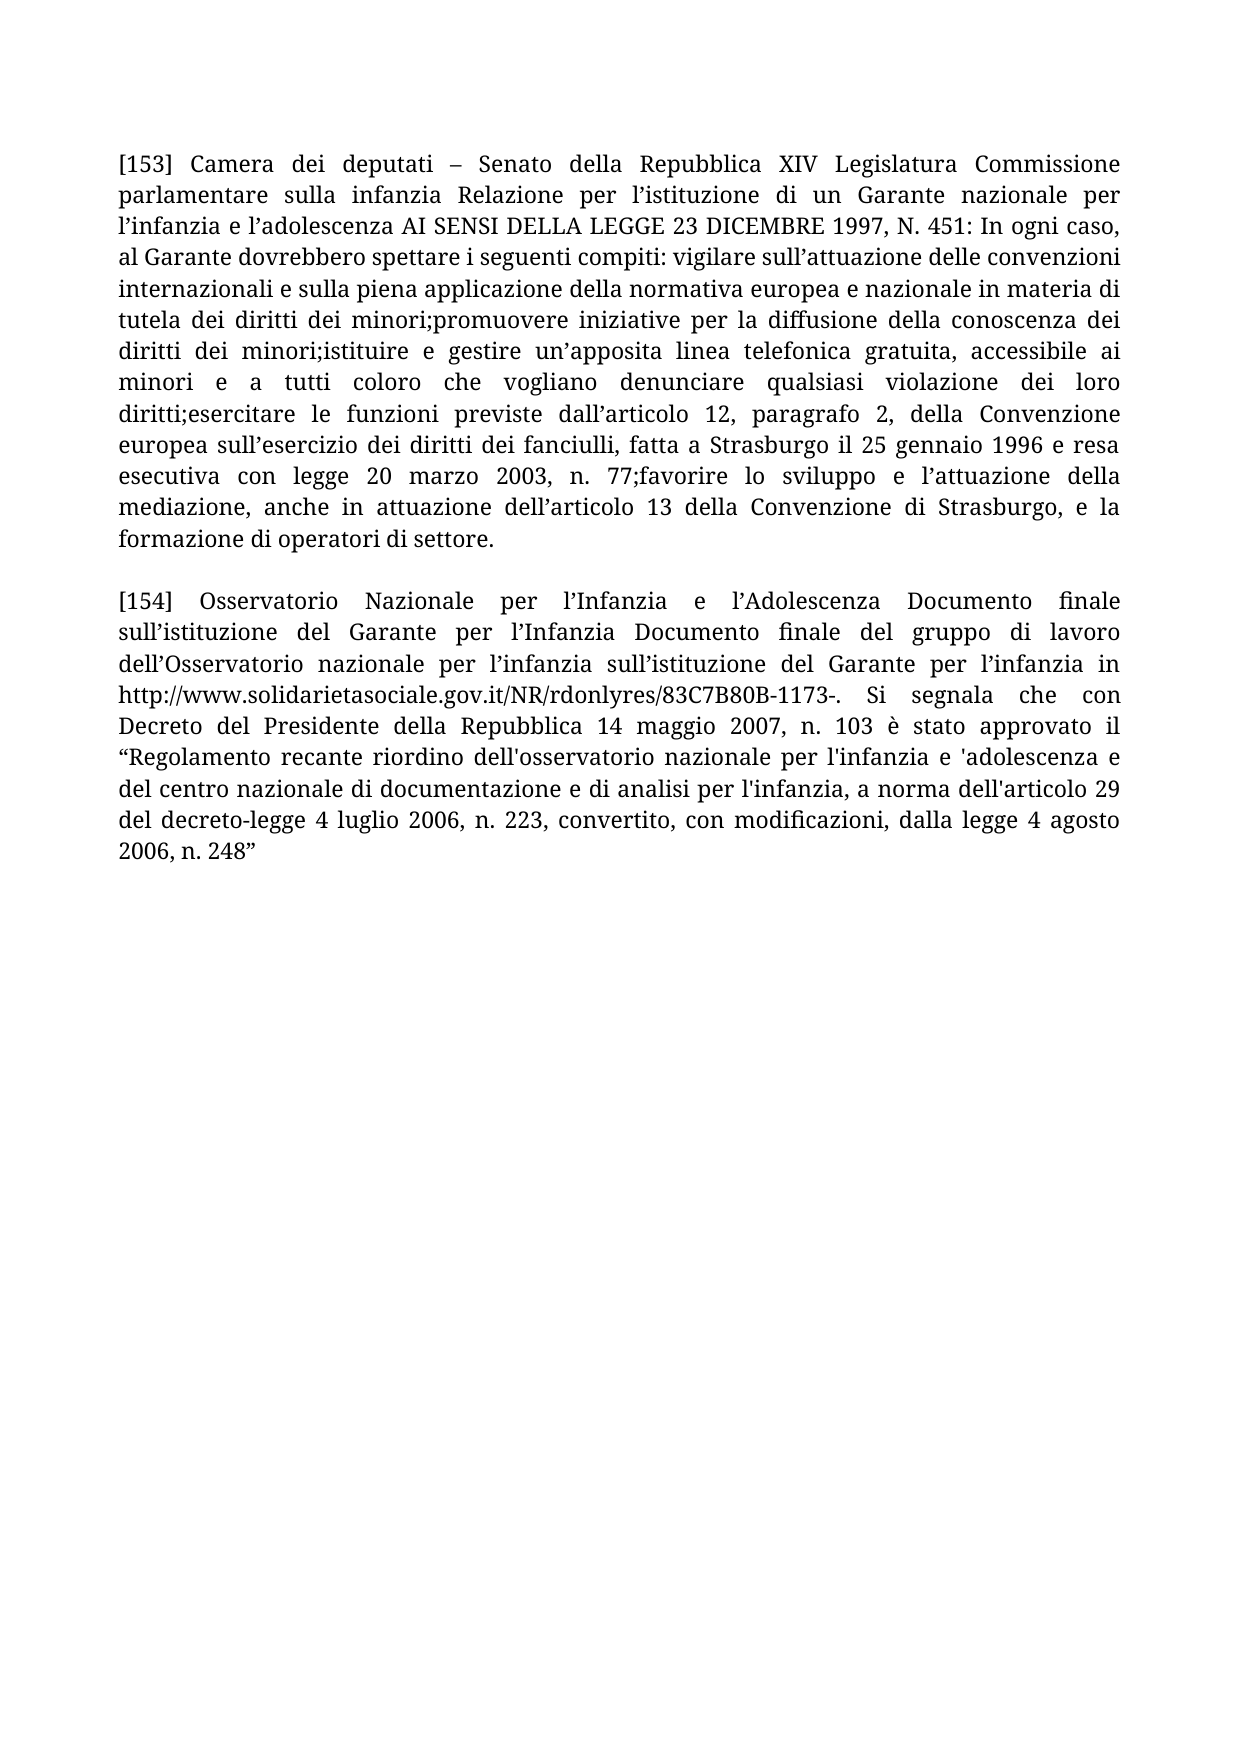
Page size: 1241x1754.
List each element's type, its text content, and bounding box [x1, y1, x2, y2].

text [153] Camera dei deputati – Senato della Repubblica XIV Legislatura Commissione parlamentare sulla infanzia Relazione per l’istituzione di un Garante nazionale per l’infanzia e l’adolescenza AI SENSI DELLA LEGGE 23 DICEMBRE 1997, N. 451: In ogni caso, al Garante dovrebbero spettare i seguenti compiti: vigilare sull’attuazione delle convenzioni internazionali e sulla piena applicazione della normativa europea e nazionale in materia di tutela dei diritti dei minori;promuovere iniziative per la diffusione della conoscenza dei diritti dei minori;istituire e gestire un’apposita linea telefonica gratuita, accessibile ai minori e a tutti coloro che vogliano denunciare qualsiasi violazione dei loro diritti;esercitare le funzioni previste dall’articolo 12, paragrafo 2, della Convenzione europea sull’esercizio dei diritti dei fanciulli, fatta a Strasburgo il 25 gennaio 1996 e resa esecutiva con legge 20 marzo 2003, n. 77;favorire lo sviluppo e l’attuazione della mediazione, anche in attuazione dell’articolo 13 della Convenzione di Strasburgo, e la formazione di operatori di settore. [118, 148, 1122, 554]
text [154] Osservatorio Nazionale per l’Infanzia e l’Adolescenza Documento finale sull’istituzione del Garante per l’Infanzia Documento finale del gruppo di lavoro dell’Osservatorio nazionale per l’infanzia sull’istituzione del Garante per l’infanzia in http://www.solidarietasociale.gov.it/NR/rdonlyres/83C7B80B-1173-. Si segnala che con Decreto del Presidente della Repubblica 14 maggio 2007, n. 103 è stato approvato il “Regolamento recante riordino dell'osservatorio nazionale per l'infanzia e 'adolescenza e del centro nazionale di documentazione e di analisi per l'infanzia, a norma dell'articolo 29 del decreto-legge 4 luglio 2006, n. 223, convertito, con modificazioni, dalla legge 4 agosto 2006, n. 248” [118, 585, 1122, 866]
